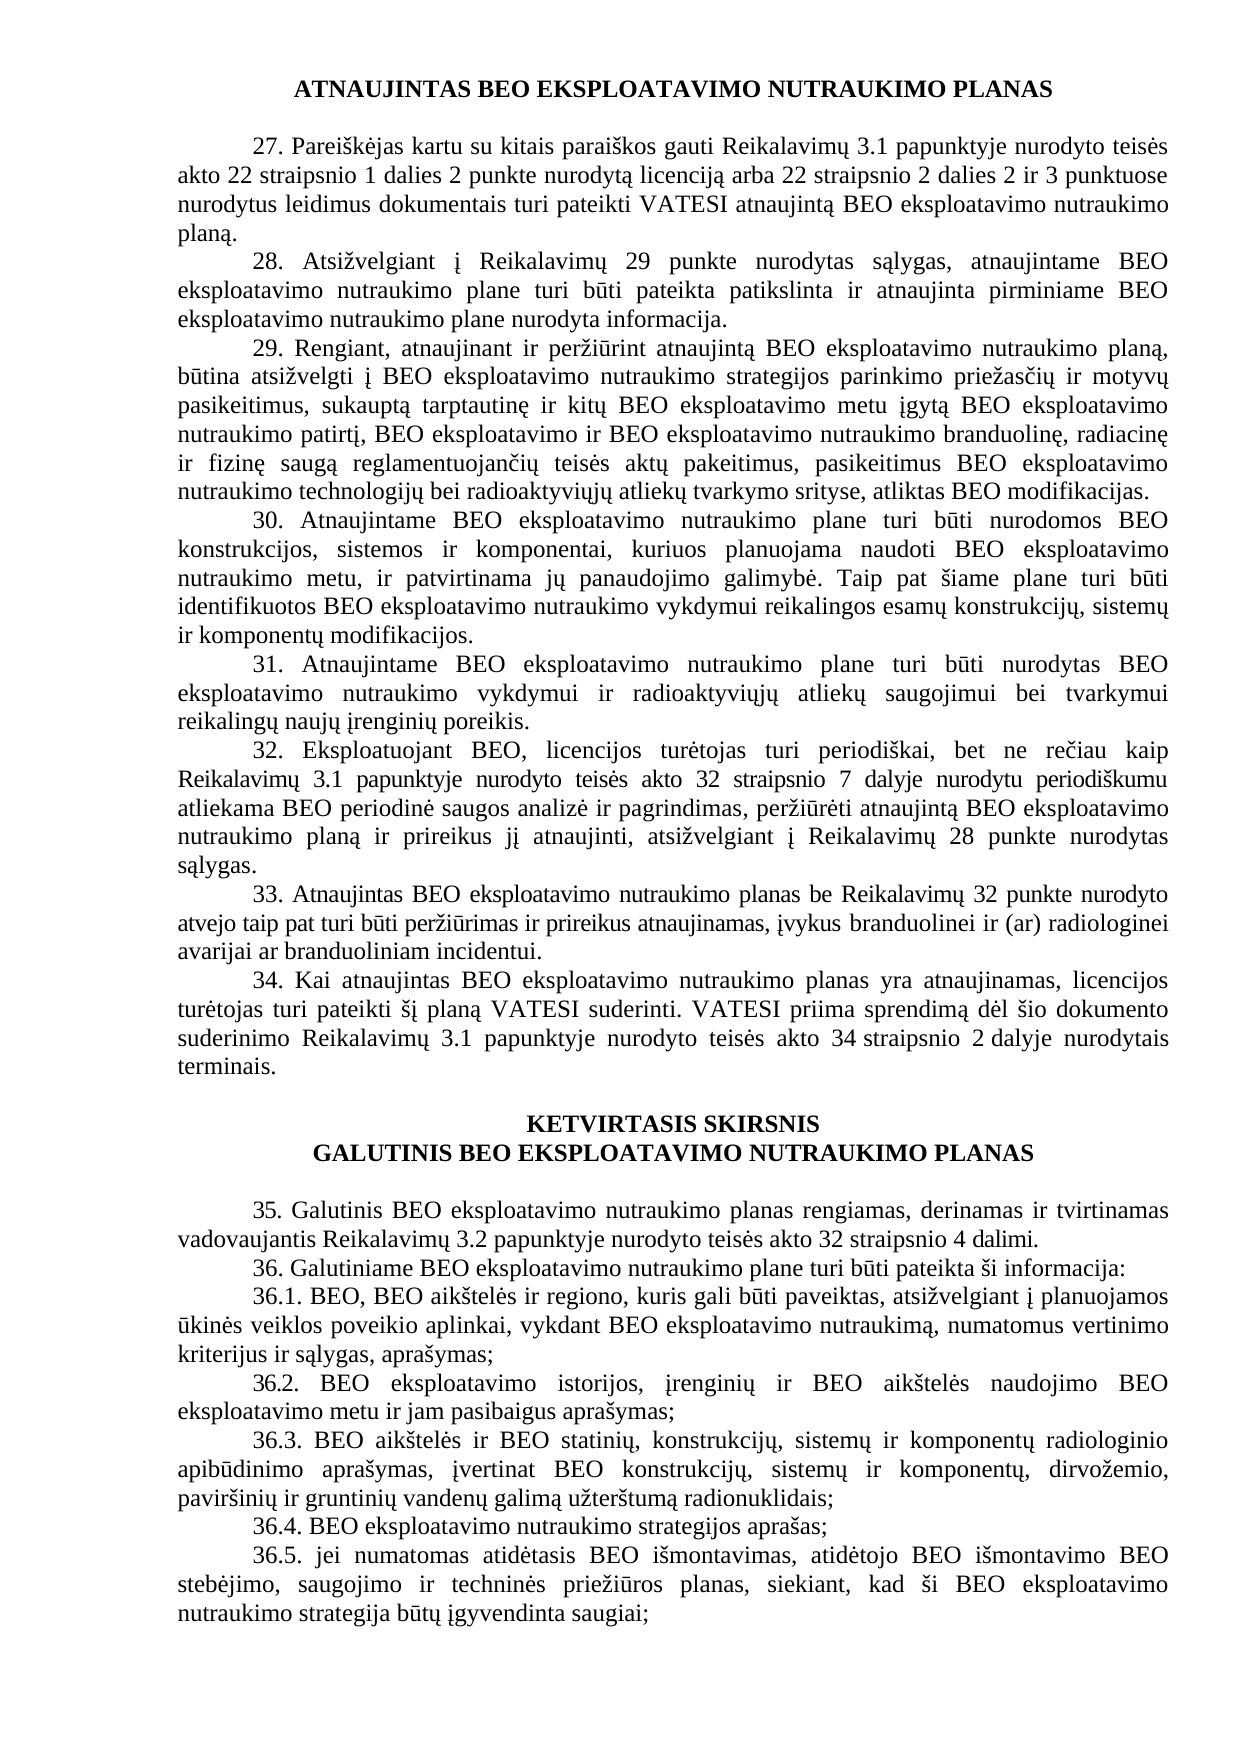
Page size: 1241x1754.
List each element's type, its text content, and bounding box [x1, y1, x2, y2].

text 36.1. BEO, BEO aikštelės ir regiono, kuris gali būti paveiktas, atsižvelgiant į planuojamos ūkinės veiklos poveikio aplinkai, vykdant BEO eksploatavimo nutraukimą, numatomus vertinimo kriterijus ir sąlygas, aprašymas; [177, 1281, 1169, 1368]
text 35. Galutinis BEO eksploatavimo nutraukimo planas rengiamas, derinamas ir tvirtinamas vadovaujantis Reikalavimų 3.2 papunktyje nurodyto teisės akto 32 straipsnio 4 dalimi. [177, 1195, 1169, 1253]
text 28. Atsižvelgiant į Reikalavimų 29 punkte nurodytas sąlygas, atnaujintame BEO eksploatavimo nutraukimo plane turi būti pateikta patikslinta ir atnaujinta pirminiame BEO eksploatavimo nutraukimo plane nurodyta informacija. [177, 246, 1169, 333]
text 33. Atnaujintas BEO eksploatavimo nutraukimo planas be Reikalavimų 32 punkte nurodyto atvejo taip pat turi būti peržiūrimas ir prireikus atnaujinamas, įvykus branduolinei ir (ar) radiologinei avarijai ar branduoliniam incidentui. [177, 879, 1169, 965]
text 30. Atnaujintame BEO eksploatavimo nutraukimo plane turi būti nurodomos BEO konstrukcijos, sistemos ir komponentai, kuriuos planuojama naudoti BEO eksploatavimo nutraukimo metu, ir patvirtinama jų panaudojimo galimybė. Taip pat šiame plane turi būti identifikuotos BEO eksploatavimo nutraukimo vykdymui reikalingos esamų konstrukcijų, sistemų ir komponentų modifikacijos. [177, 505, 1169, 649]
text 36.3. BEO aikštelės ir BEO statinių, konstrukcijų, sistemų ir komponentų radiologinio apibūdinimo aprašymas, įvertinat BEO konstrukcijų, sistemų ir komponentų, dirvožemio, paviršinių ir gruntinių vandenų galimą užterštumą radionuklidais; [177, 1425, 1169, 1511]
text 31. Atnaujintame BEO eksploatavimo nutraukimo plane turi būti nurodytas BEO eksploatavimo nutraukimo vykdymui ir radioaktyviųjų atliekų saugojimui bei tvarkymui reikalingų naujų įrenginių poreikis. [177, 649, 1169, 735]
text 36. Galutiniame BEO eksploatavimo nutraukimo plane turi būti pateikta ši informacija: [177, 1253, 1169, 1281]
text 27. Pareiškėjas kartu su kitais paraiškos gauti Reikalavimų 3.1 papunktyje nurodyto teisės akto 22 straipsnio 1 dalies 2 punkte nurodytą licenciją arba 22 straipsnio 2 dalies 2 ir 3 punktuose nurodytus leidimus dokumentais turi pateikti VATESI atnaujintą BEO eksploatavimo nutraukimo planą. [177, 131, 1169, 246]
text 36.2. BEO eksploatavimo istorijos, įrenginių ir BEO aikštelės naudojimo BEO eksploatavimo metu ir jam pasibaigus aprašymas; [177, 1368, 1169, 1425]
text GALUTINIS BEO EKSPLOATAVIMO NUTRAUKIMO PLANAS [177, 1138, 1169, 1166]
text KETVIRTASIS SKIRSNIS [177, 1109, 1169, 1138]
text ATNAUJINTAS BEO EKSPLOATAVIMO NUTRAUKIMO PLANAS [177, 74, 1169, 103]
text 36.5. jei numatomas atidėtasis BEO išmontavimas, atidėtojo BEO išmontavimo BEO stebėjimo, saugojimo ir techninės priežiūros planas, siekiant, kad ši BEO eksploatavimo nutraukimo strategija būtų įgyvendinta saugiai; [177, 1540, 1169, 1626]
text 36.4. BEO eksploatavimo nutraukimo strategijos aprašas; [177, 1511, 1169, 1540]
text 32. Eksploatuojant BEO, licencijos turėtojas turi periodiškai, bet ne rečiau kaip Reikalavimų 3.1 papunktyje nurodyto teisės akto 32 straipsnio 7 dalyje nurodytu periodiškumu atliekama BEO periodinė saugos analizė ir pagrindimas, peržiūrėti atnaujintą BEO eksploatavimo nutraukimo planą ir prireikus jį atnaujinti, atsižvelgiant į Reikalavimų 28 punkte nurodytas sąlygas. [177, 735, 1169, 879]
text 34. Kai atnaujintas BEO eksploatavimo nutraukimo planas yra atnaujinamas, licencijos turėtojas turi pateikti šį planą VATESI suderinti. VATESI priima sprendimą dėl šio dokumento suderinimo Reikalavimų 3.1 papunktyje nurodyto teisės akto 34 straipsnio 2 dalyje nurodytais terminais. [177, 965, 1169, 1080]
text 29. Rengiant, atnaujinant ir peržiūrint atnaujintą BEO eksploatavimo nutraukimo planą, būtina atsižvelgti į BEO eksploatavimo nutraukimo strategijos parinkimo priežasčių ir motyvų pasikeitimus, sukauptą tarptautinę ir kitų BEO eksploatavimo metu įgytą BEO eksploatavimo nutraukimo patirtį, BEO eksploatavimo ir BEO eksploatavimo nutraukimo branduolinę, radiacinę ir fizinę saugą reglamentuojančių teisės aktų pakeitimus, pasikeitimus BEO eksploatavimo nutraukimo technologijų bei radioaktyviųjų atliekų tvarkymo srityse, atliktas BEO modifikacijas. [177, 333, 1169, 505]
